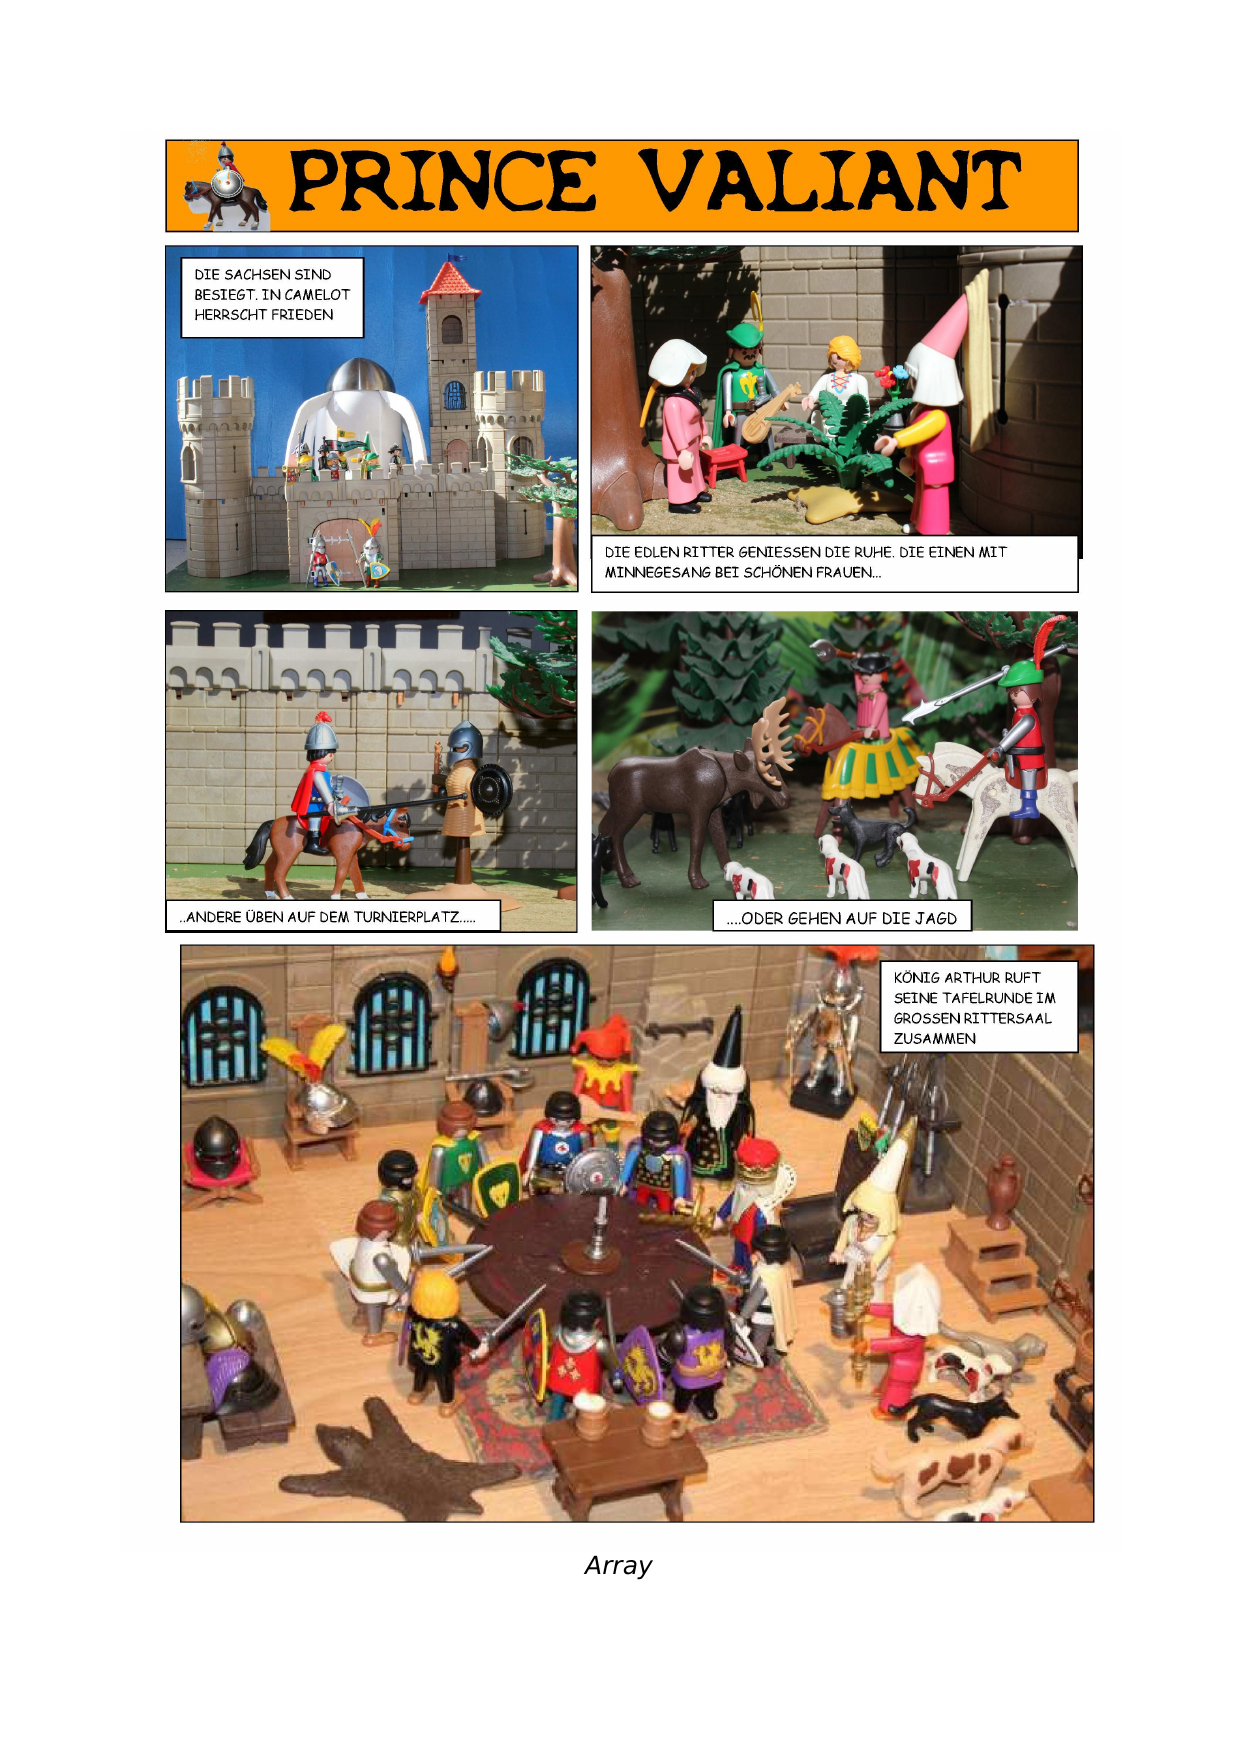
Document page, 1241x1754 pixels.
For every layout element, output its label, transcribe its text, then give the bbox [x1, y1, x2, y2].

text [118, 118, 1122, 130]
picture [118, 130, 1123, 1552]
text Array [118, 1552, 1122, 1580]
